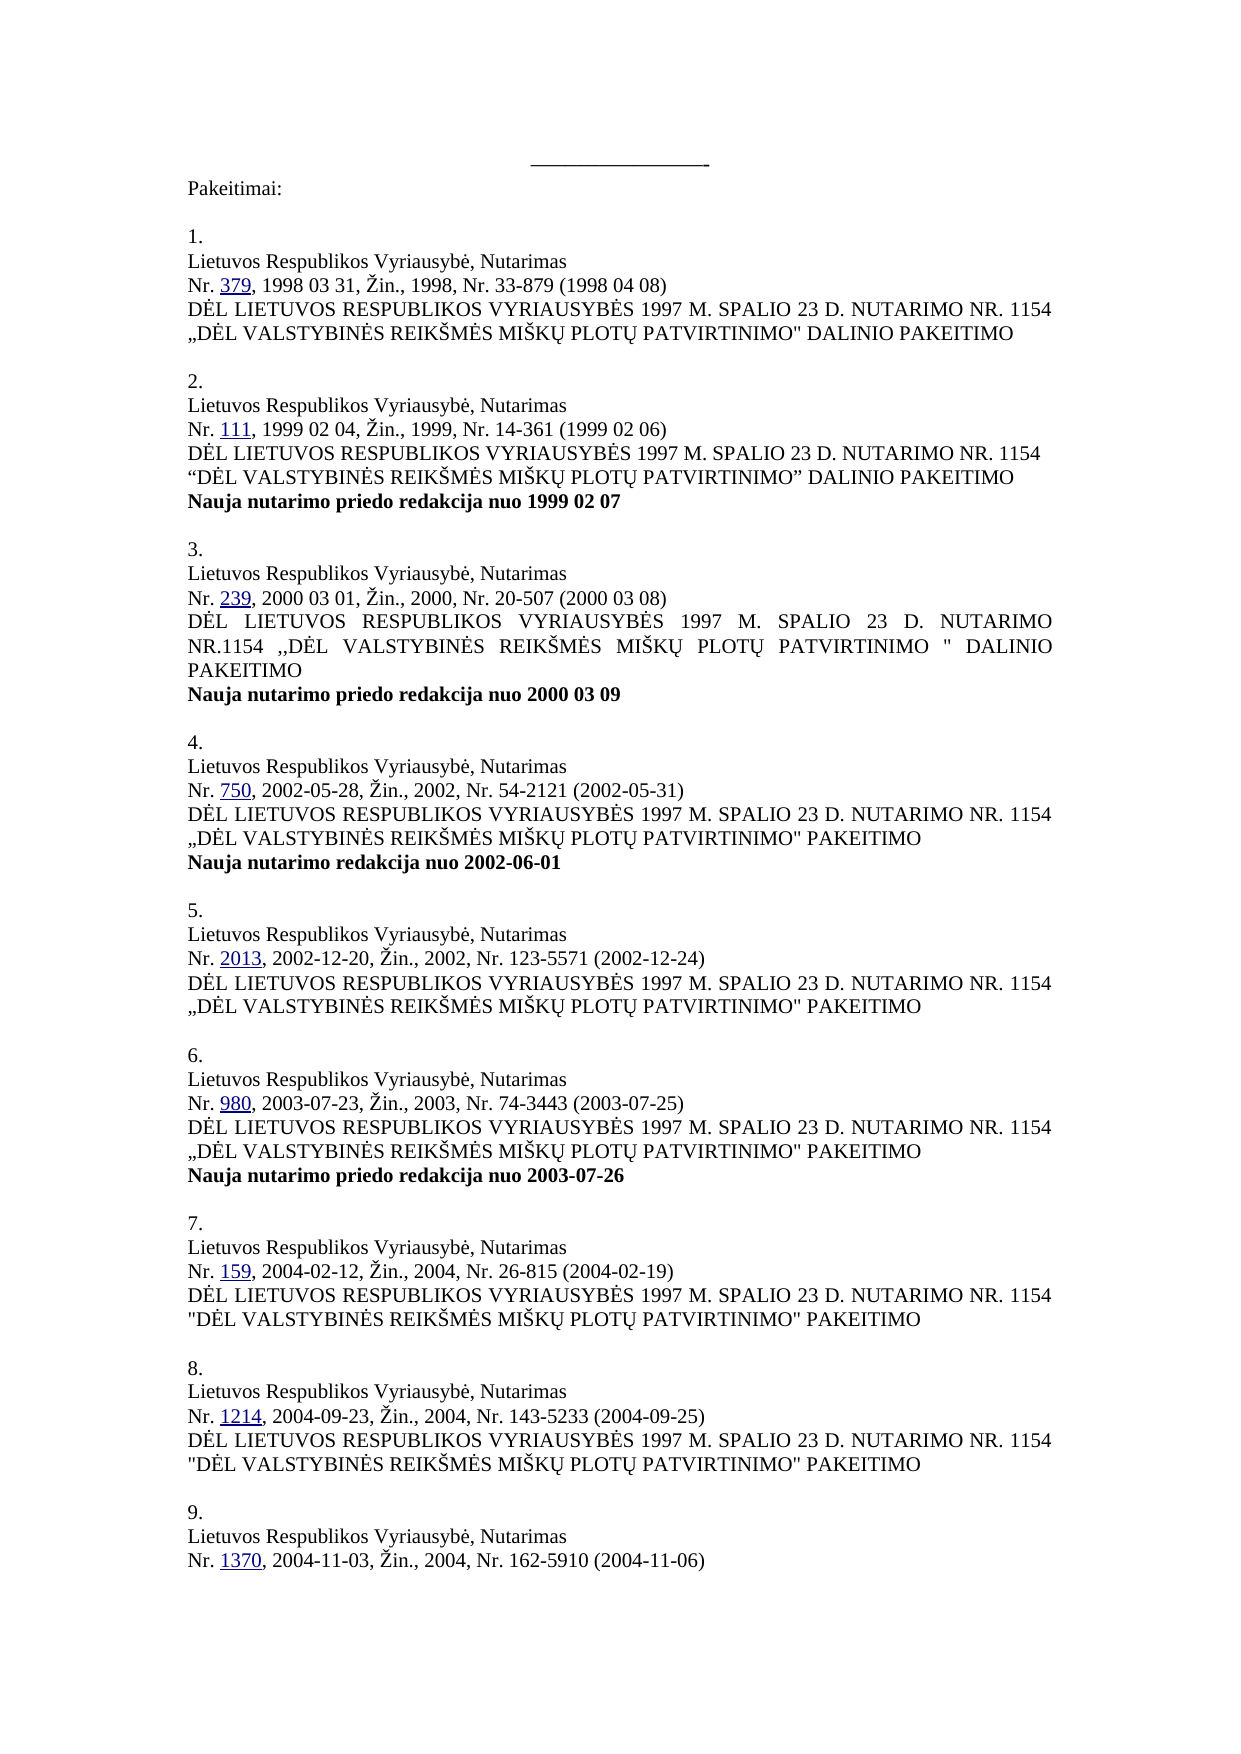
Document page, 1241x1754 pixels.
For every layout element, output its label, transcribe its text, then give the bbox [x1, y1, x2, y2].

text Lietuvos Respublikos Vyriausybė, Nutarimas [187, 393, 1053, 417]
text DĖL LIETUVOS RESPUBLIKOS VYRIAUSYBĖS 1997 M. SPALIO 23 D. NUTARIMO NR. 1154 "DĖL VALSTYBINĖS REIKŠMĖS MIŠKŲ PLOTŲ PATVIRTINIMO" PAKEITIMO [187, 1428, 1053, 1476]
text Nauja nutarimo redakcija nuo 2002-06-01 [187, 850, 1053, 874]
text DĖL LIETUVOS RESPUBLIKOS VYRIAUSYBĖS 1997 M. SPALIO 23 D. NUTARIMO NR.1154 ,,DĖL VALSTYBINĖS REIKŠMĖS MIŠKŲ PLOTŲ PATVIRTINIMO " DALINIO PAKEITIMO [187, 609, 1053, 682]
text 3. [187, 537, 1053, 561]
text DĖL LIETUVOS RESPUBLIKOS VYRIAUSYBĖS 1997 M. SPALIO 23 D. NUTARIMO NR. 1154 „DĖL VALSTYBINĖS REIKŠMĖS MIŠKŲ PLOTŲ PATVIRTINIMO" DALINIO PAKEITIMO [187, 297, 1053, 345]
text Lietuvos Respublikos Vyriausybė, Nutarimas [187, 1379, 1053, 1403]
subtitle Nauja nutarimo priedo redakcija nuo 2000 03 09 [187, 682, 1053, 706]
text Lietuvos Respublikos Vyriausybė, Nutarimas [187, 248, 1053, 273]
text Nr. 1214, 2004-09-23, Žin., 2004, Nr. 143-5233 (2004-09-25) [187, 1403, 1053, 1428]
text 8. [187, 1355, 1053, 1379]
text DĖL LIETUVOS RESPUBLIKOS VYRIAUSYBĖS 1997 M. SPALIO 23 D. NUTARIMO NR. 1154 „DĖL VALSTYBINĖS REIKŠMĖS MIŠKŲ PLOTŲ PATVIRTINIMO" PAKEITIMO [187, 1115, 1053, 1163]
text Lietuvos Respublikos Vyriausybė, Nutarimas [187, 1235, 1053, 1259]
text Lietuvos Respublikos Vyriausybė, Nutarimas [187, 922, 1053, 946]
text Nr. 111, 1999 02 04, Žin., 1999, Nr. 14-361 (1999 02 06) [187, 417, 1053, 441]
text Pakeitimai: [187, 176, 1053, 200]
subtitle Nauja nutarimo priedo redakcija nuo 1999 02 07 [187, 489, 1053, 513]
text Nr. 750, 2002-05-28, Žin., 2002, Nr. 54-2121 (2002-05-31) [187, 778, 1053, 802]
text Lietuvos Respublikos Vyriausybė, Nutarimas [187, 754, 1053, 778]
text DĖL LIETUVOS RESPUBLIKOS VYRIAUSYBĖS 1997 M. SPALIO 23 D. NUTARIMO NR. 1154 „DĖL VALSTYBINĖS REIKŠMĖS MIŠKŲ PLOTŲ PATVIRTINIMO" PAKEITIMO [187, 802, 1053, 850]
text Nr. 1370, 2004-11-03, Žin., 2004, Nr. 162-5910 (2004-11-06) [187, 1548, 1053, 1572]
text Lietuvos Respublikos Vyriausybė, Nutarimas [187, 1524, 1053, 1548]
text DĖL LIETUVOS RESPUBLIKOS VYRIAUSYBĖS 1997 M. SPALIO 23 D. NUTARIMO NR. 1154 „DĖL VALSTYBINĖS REIKŠMĖS MIŠKŲ PLOTŲ PATVIRTINIMO" PAKEITIMO [187, 970, 1053, 1018]
text Nr. 239, 2000 03 01, Žin., 2000, Nr. 20-507 (2000 03 08) [187, 585, 1053, 609]
text Nr. 379, 1998 03 31, Žin., 1998, Nr. 33-879 (1998 04 08) [187, 273, 1053, 297]
text Nr. 980, 2003-07-23, Žin., 2003, Nr. 74-3443 (2003-07-25) [187, 1091, 1053, 1115]
text Lietuvos Respublikos Vyriausybė, Nutarimas [187, 1067, 1053, 1091]
text 2. [187, 369, 1053, 393]
text Nr. 159, 2004-02-12, Žin., 2004, Nr. 26-815 (2004-02-19) [187, 1259, 1053, 1283]
text Nauja nutarimo priedo redakcija nuo 2003-07-26 [187, 1163, 1053, 1187]
text 9. [187, 1500, 1053, 1524]
text 5. [187, 898, 1053, 922]
text DĖL LIETUVOS RESPUBLIKOS VYRIAUSYBĖS 1997 M. SPALIO 23 D. NUTARIMO NR. 1154 "DĖL VALSTYBINĖS REIKŠMĖS MIŠKŲ PLOTŲ PATVIRTINIMO" PAKEITIMO [187, 1283, 1053, 1331]
text 7. [187, 1211, 1053, 1235]
text –––––––––––––––- [187, 150, 1053, 176]
text Nr. 2013, 2002-12-20, Žin., 2002, Nr. 123-5571 (2002-12-24) [187, 946, 1053, 970]
text Lietuvos Respublikos Vyriausybė, Nutarimas [187, 561, 1053, 585]
text DĖL LIETUVOS RESPUBLIKOS VYRIAUSYBĖS 1997 M. SPALIO 23 D. NUTARIMO NR. 1154 “DĖL VALSTYBINĖS REIKŠMĖS MIŠKŲ PLOTŲ PATVIRTINIMO” DALINIO PAKEITIMO [187, 441, 1053, 489]
text 6. [187, 1043, 1053, 1067]
text 1. [187, 224, 1053, 248]
text 4. [187, 730, 1053, 754]
